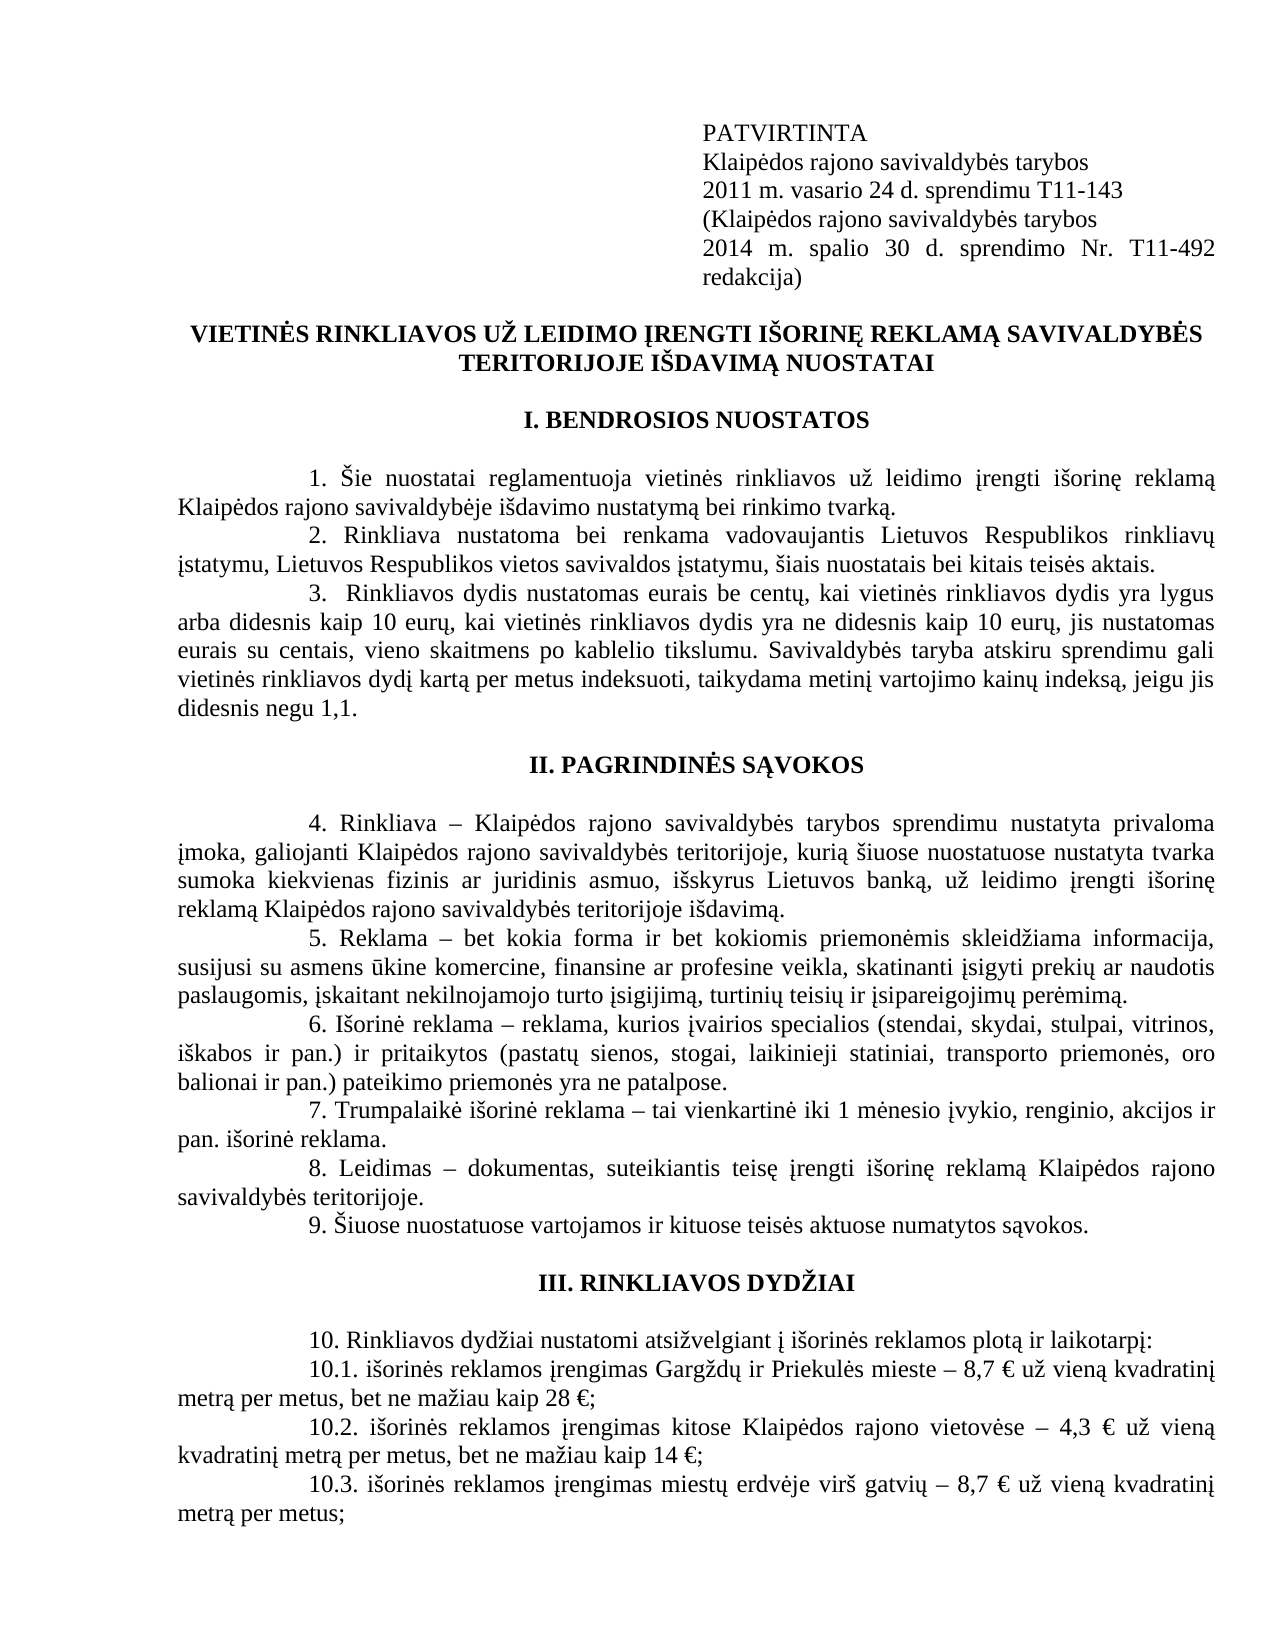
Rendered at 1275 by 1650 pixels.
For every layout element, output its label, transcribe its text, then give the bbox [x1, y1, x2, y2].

text 2. Rinkliava nustatoma bei renkama vadovaujantis Lietuvos Respublikos rinkliavų įstatymu, Lietuvos Respublikos vietos savivaldos įstatymu, šiais nuostatais bei kitais teisės aktais. [177, 521, 1216, 578]
text 8. Leidimas – dokumentas, suteikiantis teisę įrengti išorinę reklamą Klaipėdos rajono savivaldybės teritorijoje. [177, 1153, 1216, 1211]
text 5. Reklama – bet kokia forma ir bet kokiomis priemonėmis skleidžiama informacija, susijusi su asmens ūkine komercine, finansine ar profesine veikla, skatinanti įsigyti prekių ar naudotis paslaugomis, įskaitant nekilnojamojo turto įsigijimą, turtinių teisių ir įsipareigojimų perėmimą. [177, 923, 1216, 1009]
text 10.2. išorinės reklamos įrengimas kitose Klaipėdos rajono vietovėse – 4,3 € už vieną kvadratinį metrą per metus, bet ne mažiau kaip 14 €; [177, 1412, 1216, 1469]
text 7. Trumpalaikė išorinė reklama – tai vienkartinė iki 1 mėnesio įvykio, renginio, akcijos ir pan. išorinė reklama. [177, 1096, 1216, 1153]
text PATVIRTINTA [702, 118, 1216, 147]
text 9. Šiuose nuostatuose vartojamos ir kituose teisės aktuose numatytos sąvokos. [177, 1211, 1216, 1239]
text II. PAGRINDINĖS SĄVOKOS [177, 751, 1216, 779]
text I. BENDROSIOS NUOSTATOS [177, 406, 1216, 434]
text 2014 m. spalio 30 d. sprendimo Nr. T11-492 redakcija) [702, 233, 1216, 291]
text 10. Rinkliavos dydžiai nustatomi atsižvelgiant į išorinės reklamos plotą ir laikotarpį: [177, 1326, 1216, 1354]
text 1. Šie nuostatai reglamentuoja vietinės rinkliavos už leidimo įrengti išorinę reklamą Klaipėdos rajono savivaldybėje išdavimo nustatymą bei rinkimo tvarką. [177, 463, 1216, 521]
text 10.3. išorinės reklamos įrengimas miestų erdvėje virš gatvių – 8,7 € už vieną kvadratinį metrą per metus; [177, 1469, 1216, 1527]
text 10.1. išorinės reklamos įrengimas Gargždų ir Priekulės mieste – 8,7 € už vieną kvadratinį metrą per metus, bet ne mažiau kaip 28 €; [177, 1354, 1216, 1412]
text III. RINKLIAVOS DYDŽIAI [177, 1268, 1216, 1297]
text 4. Rinkliava – Klaipėdos rajono savivaldybės tarybos sprendimu nustatyta privaloma įmoka, galiojanti Klaipėdos rajono savivaldybės teritorijoje, kurią šiuose nuostatuose nustatyta tvarka sumoka kiekvienas fizinis ar juridinis asmuo, išskyrus Lietuvos banką, už leidimo įrengti išorinę reklamą Klaipėdos rajono savivaldybės teritorijoje išdavimą. [177, 808, 1216, 923]
text 3. Rinkliavos dydis nustatomas eurais be centų, kai vietinės rinkliavos dydis yra lygus arba didesnis kaip 10 eurų, kai vietinės rinkliavos dydis yra ne didesnis kaip 10 eurų, jis nustatomas eurais su centais, vieno skaitmens po kablelio tikslumu. Savivaldybės taryba atskiru sprendimu gali vietinės rinkliavos dydį kartą per metus indeksuoti, taikydama metinį vartojimo kainų indeksą, jeigu jis didesnis negu 1,1. [177, 578, 1216, 722]
text 2011 m. vasario 24 d. sprendimu T11-143 [702, 176, 1216, 204]
text (Klaipėdos rajono savivaldybės tarybos [702, 204, 1216, 233]
text 6. Išorinė reklama – reklama, kurios įvairios specialios (stendai, skydai, stulpai, vitrinos, iškabos ir pan.) ir pritaikytos (pastatų sienos, stogai, laikinieji statiniai, transporto priemonės, oro balionai ir pan.) pateikimo priemonės yra ne patalpose. [177, 1009, 1216, 1096]
text VIETINĖS RINKLIAVOS UŽ LEIDIMO ĮRENGTI IŠORINĘ REKLAMĄ SAVIVALDYBĖS TERITORIJOJE IŠDAVIMĄ NUOSTATAI [177, 319, 1216, 377]
text Klaipėdos rajono savivaldybės tarybos [702, 147, 1216, 176]
